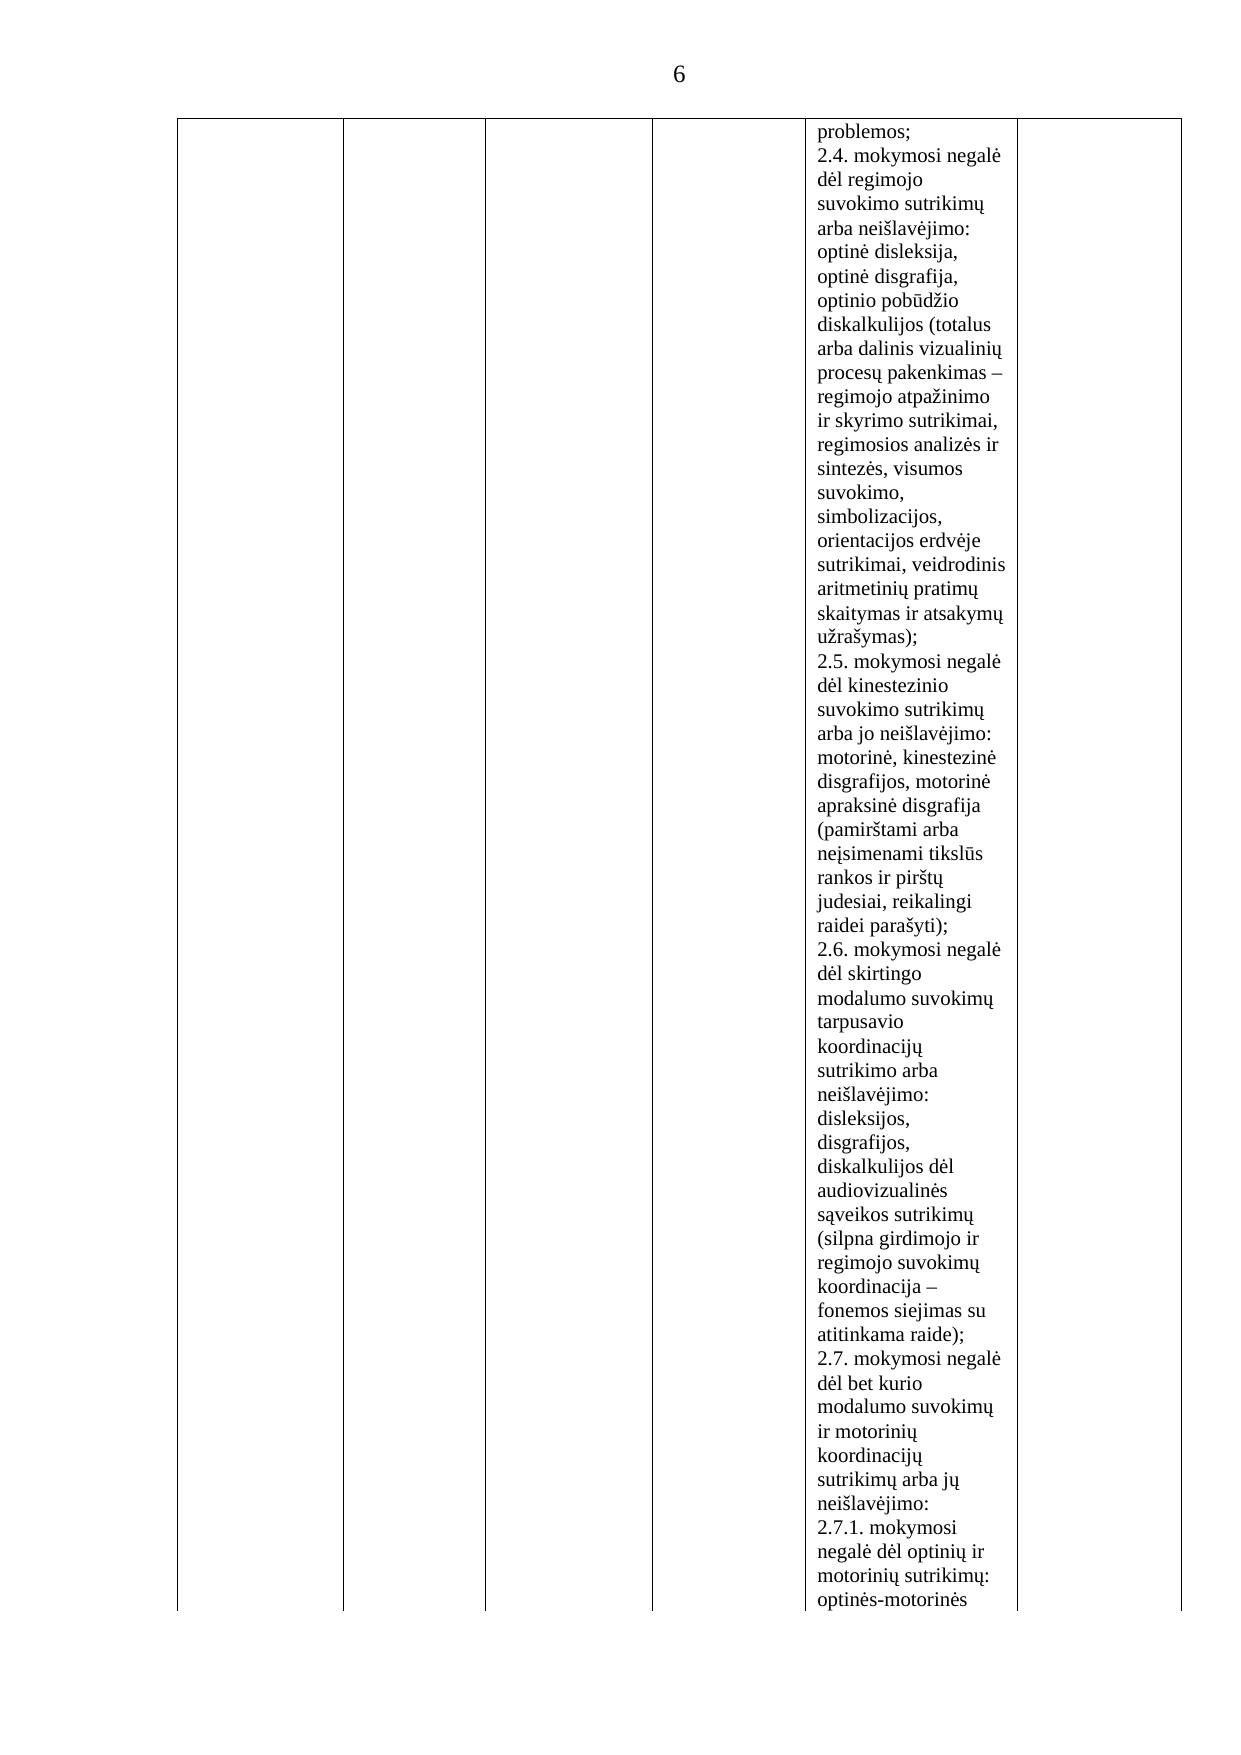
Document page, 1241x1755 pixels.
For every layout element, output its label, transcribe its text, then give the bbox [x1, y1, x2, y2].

table_cell [344, 119, 485, 1611]
table_cell [486, 119, 652, 1611]
table_cell Visos 2-os sutrikimų grupės moksleivių žinios, mokėjimai, įgūdžiai ir gebėjimai atitinka Bendrojo išsilavinimo standartų minimalųjį pasiekimų lygmenį. Žinios, gebėjimai, įgūdžiai atskirose mokymosi srityse netolygūs ir nesistemingi [178, 119, 343, 1611]
table_cell [1018, 119, 1181, 1611]
table_cell problemos; 2.4. mokymosi negalė dėl regimojo suvokimo sutrikimų arba neišlavėjimo: optinė disleksija, optinė disgrafija, optinio pobūdžio diskalkulijos (totalus arba dalinis vizualinių procesų pakenkimas – regimojo atpažinimo ir skyrimo sutrikimai, regimosios analizės ir sintezės, visumos suvokimo, simbolizacijos, orientacijos erdvėje sutrikimai, veidrodinis aritmetinių pratimų skaitymas ir atsakymų užrašymas); 2.5. mokymosi negalė dėl kinestezinio suvokimo sutrikimų arba jo neišlavėjimo: motorinė, kinestezinė disgrafijos, motorinė apraksinė disgrafija (pamirštami arba neįsimenami tikslūs rankos ir pirštų judesiai, reikalingi raidei parašyti); 2.6. mokymosi negalė dėl skirtingo modalumo suvokimų tarpusavio koordinacijų sutrikimo arba neišlavėjimo: disleksijos, disgrafijos, diskalkulijos dėl audiovizualinės sąveikos sutrikimų (silpna girdimojo ir regimojo suvokimų koordinacija – fonemos siejimas su atitinkama raide); 2.7. mokymosi negalė dėl bet kurio modalumo suvokimų ir motorinių koordinacijų sutrikimų arba jų neišlavėjimo: 2.7.1. mokymosi negalė dėl optinių ir motorinių sutrikimų: optinės-motorinės [806, 119, 1017, 1611]
table_cell (IQ 110–119), žemas normalus (IQ 80–89) [653, 119, 805, 1611]
